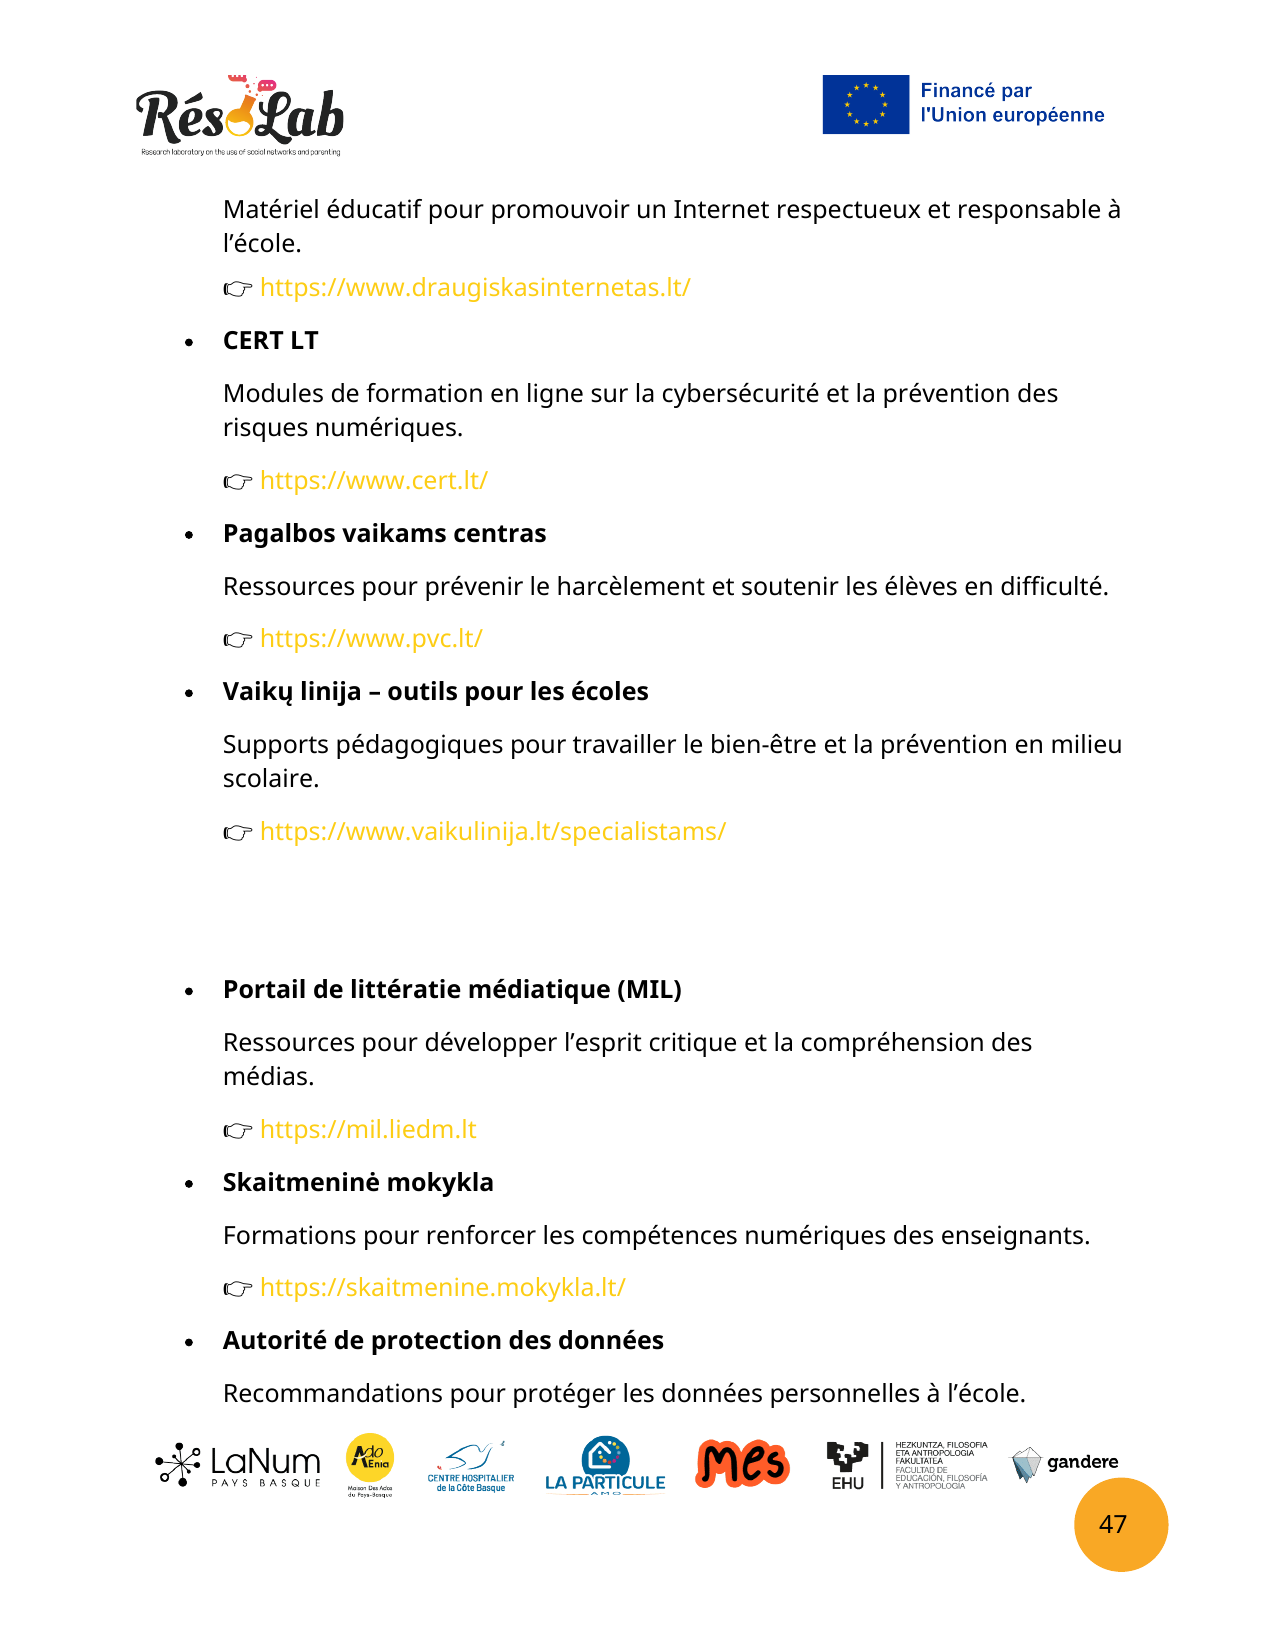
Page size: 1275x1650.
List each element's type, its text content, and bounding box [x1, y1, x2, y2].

picture [136, 75, 344, 158]
list CERT LT [185, 323, 1127, 357]
text Ressources pour développer l’esprit critique et la compréhension des médias. [223, 1025, 1127, 1093]
list Pagalbos vaikams centras [185, 515, 1127, 549]
text 👉 https://skaitmenine.mokykla.lt/ [223, 1270, 1127, 1304]
text Supports pédagogiques pour travailler le bien-être et la prévention en milieu scolaire. [223, 727, 1127, 795]
text 👉 https://www.cert.lt/ [223, 463, 1127, 497]
text Matériel éducatif pour promouvoir un Internet respectueux et responsable à l’école. [223, 192, 1127, 260]
text 👉 https://www.vaikulinija.lt/specialistams/ [223, 813, 1127, 848]
text Ressources pour prévenir le harcèlement et soutenir les élèves en difficulté. [223, 568, 1127, 602]
list Skaitmeninė mokykla [185, 1164, 1127, 1198]
text 👉 https://mil.liedm.lt [223, 1112, 1127, 1146]
list Portail de littératie médiatique (MIL) [185, 972, 1127, 1006]
text 👉 https://www.draugiskasinternetas.lt/ [223, 270, 1127, 304]
text Formations pour renforcer les compétences numériques des enseignants. [223, 1217, 1127, 1251]
picture [818, 75, 1117, 135]
text Modules de formation en ligne sur la cybersécurité et la prévention des risques numériques. [223, 376, 1127, 444]
picture [147, 1430, 1128, 1500]
list Vaikų linija – outils pour les écoles [185, 674, 1127, 708]
list Autorité de protection des données [185, 1323, 1127, 1357]
text Recommandations pour protéger les données personnelles à l’école. [223, 1376, 1127, 1410]
text 👉 https://www.pvc.lt/ [223, 621, 1127, 655]
